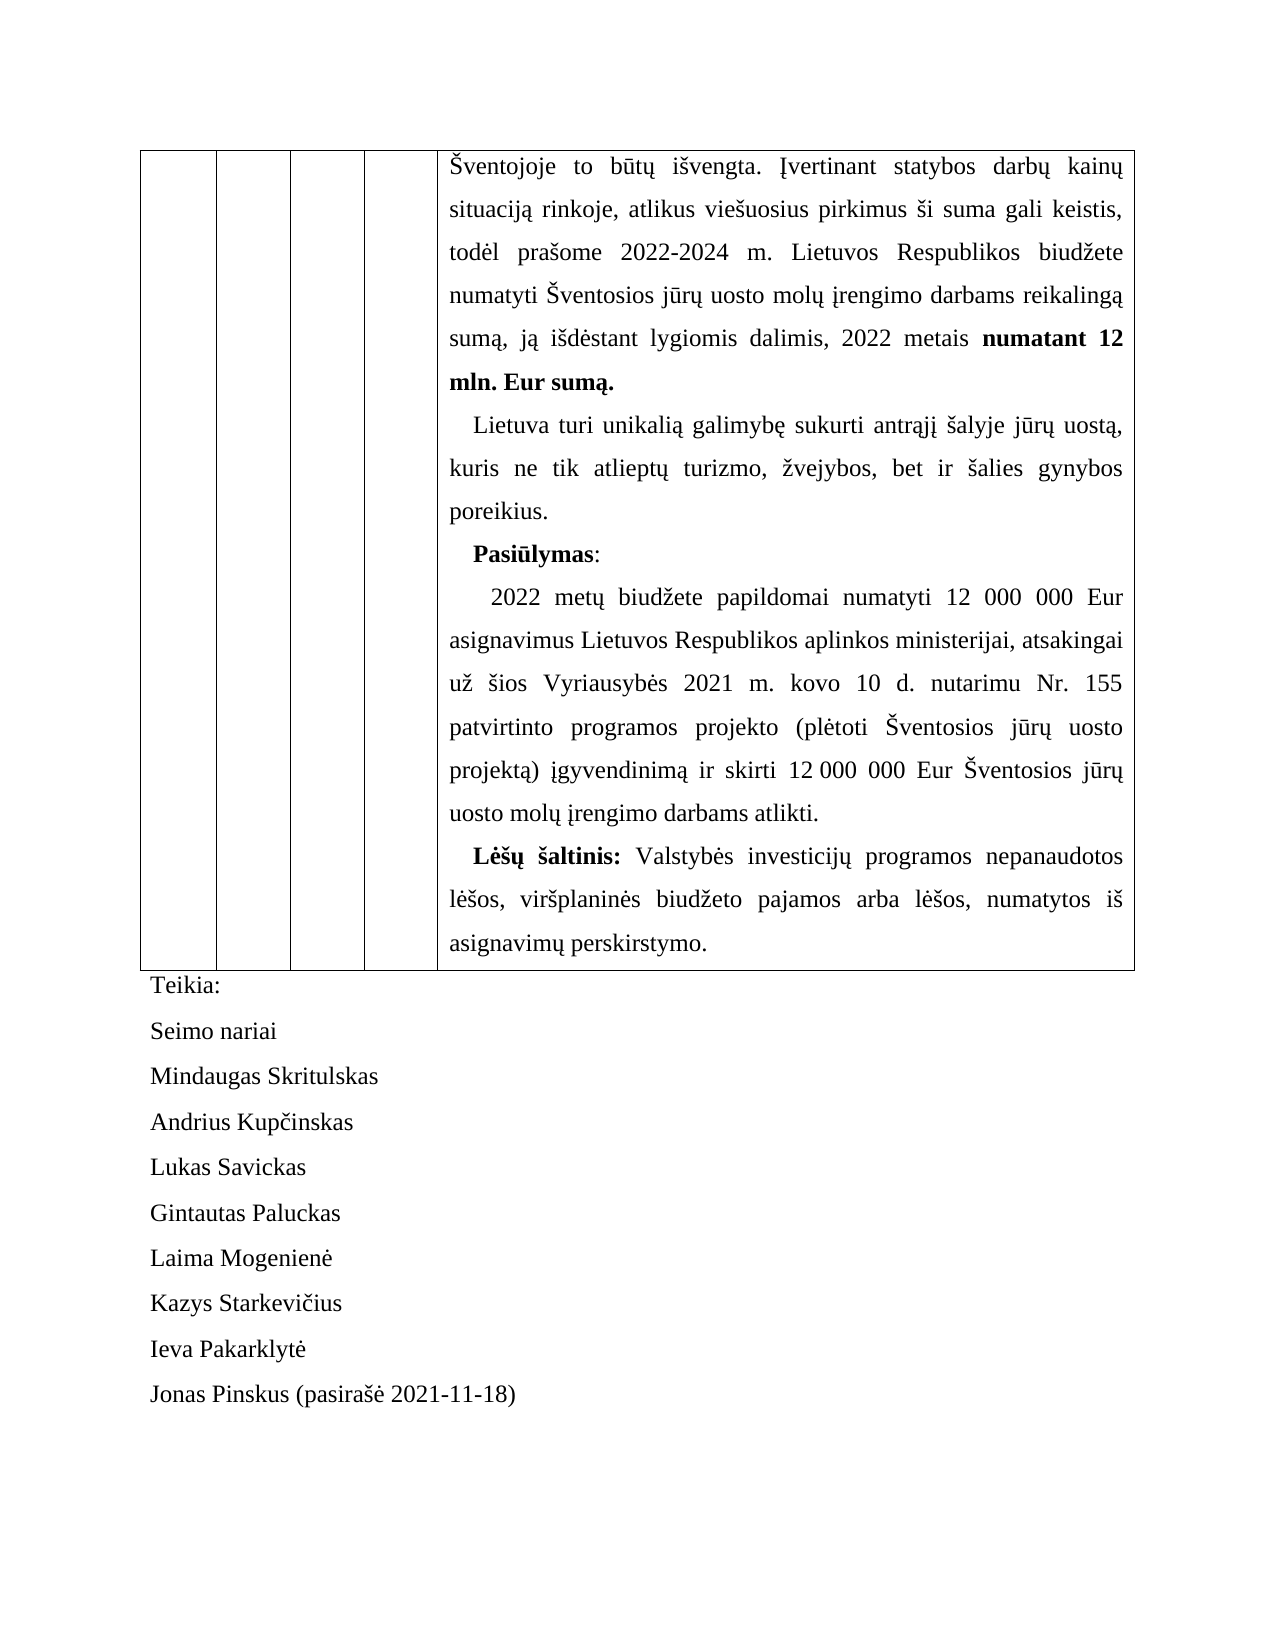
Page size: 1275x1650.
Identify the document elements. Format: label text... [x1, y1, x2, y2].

text Andrius Kupčinskas [150, 1107, 1125, 1136]
text Teikia: [150, 971, 1125, 999]
table_cell [217, 151, 290, 969]
text Lukas Savickas [150, 1152, 1125, 1181]
table_cell [141, 151, 216, 969]
text Gintautas Paluckas [150, 1198, 1125, 1226]
text Laima Mogenienė [150, 1243, 1125, 1272]
text Seimo nariai [150, 1016, 1125, 1045]
table_cell [365, 151, 437, 969]
text Kazys Starkevičius [150, 1288, 1125, 1317]
text Jonas Pinskus (pasirašė 2021-11-18) [150, 1379, 1125, 1408]
table_cell [291, 151, 364, 969]
text Mindaugas Skritulskas [150, 1061, 1125, 1090]
text Ieva Pakarklytė [150, 1334, 1125, 1363]
table_cell Šventojoje to būtų išvengta. Įvertinant statybos darbų kainų situaciją rinkoje, atlikus viešuosius pirkimus ši suma gali keistis, todėl prašome 2022-2024 m. Lietuvos Respublikos biudžete numatyti Šventosios jūrų uosto molų įrengimo darbams reikalingą sumą, ją išdėstant lygiomis dalimis, 2022 metais numatant 12 mln. Eur sumą. Lietuva turi unikalią galimybę sukurti antrąjį šalyje jūrų uostą, kuris ne tik atlieptų turizmo, žvejybos, bet ir šalies gynybos poreikius. Pasiūlymas: 2022 metų biudžete papildomai numatyti 12 000 000 Eur asignavimus Lietuvos Respublikos aplinkos ministerijai, atsakingai už šios Vyriausybės 2021 m. kovo 10 d. nutarimu Nr. 155 patvirtinto programos projekto (plėtoti Šventosios jūrų uosto projektą) įgyvendinimą ir skirti 12 000 000 Eur Šventosios jūrų uosto molų įrengimo darbams atlikti. Lėšų šaltinis: Valstybės investicijų programos nepanaudotos lėšos, viršplaninės biudžeto pajamos arba lėšos, numatytos iš asignavimų perskirstymo. [438, 151, 1134, 969]
